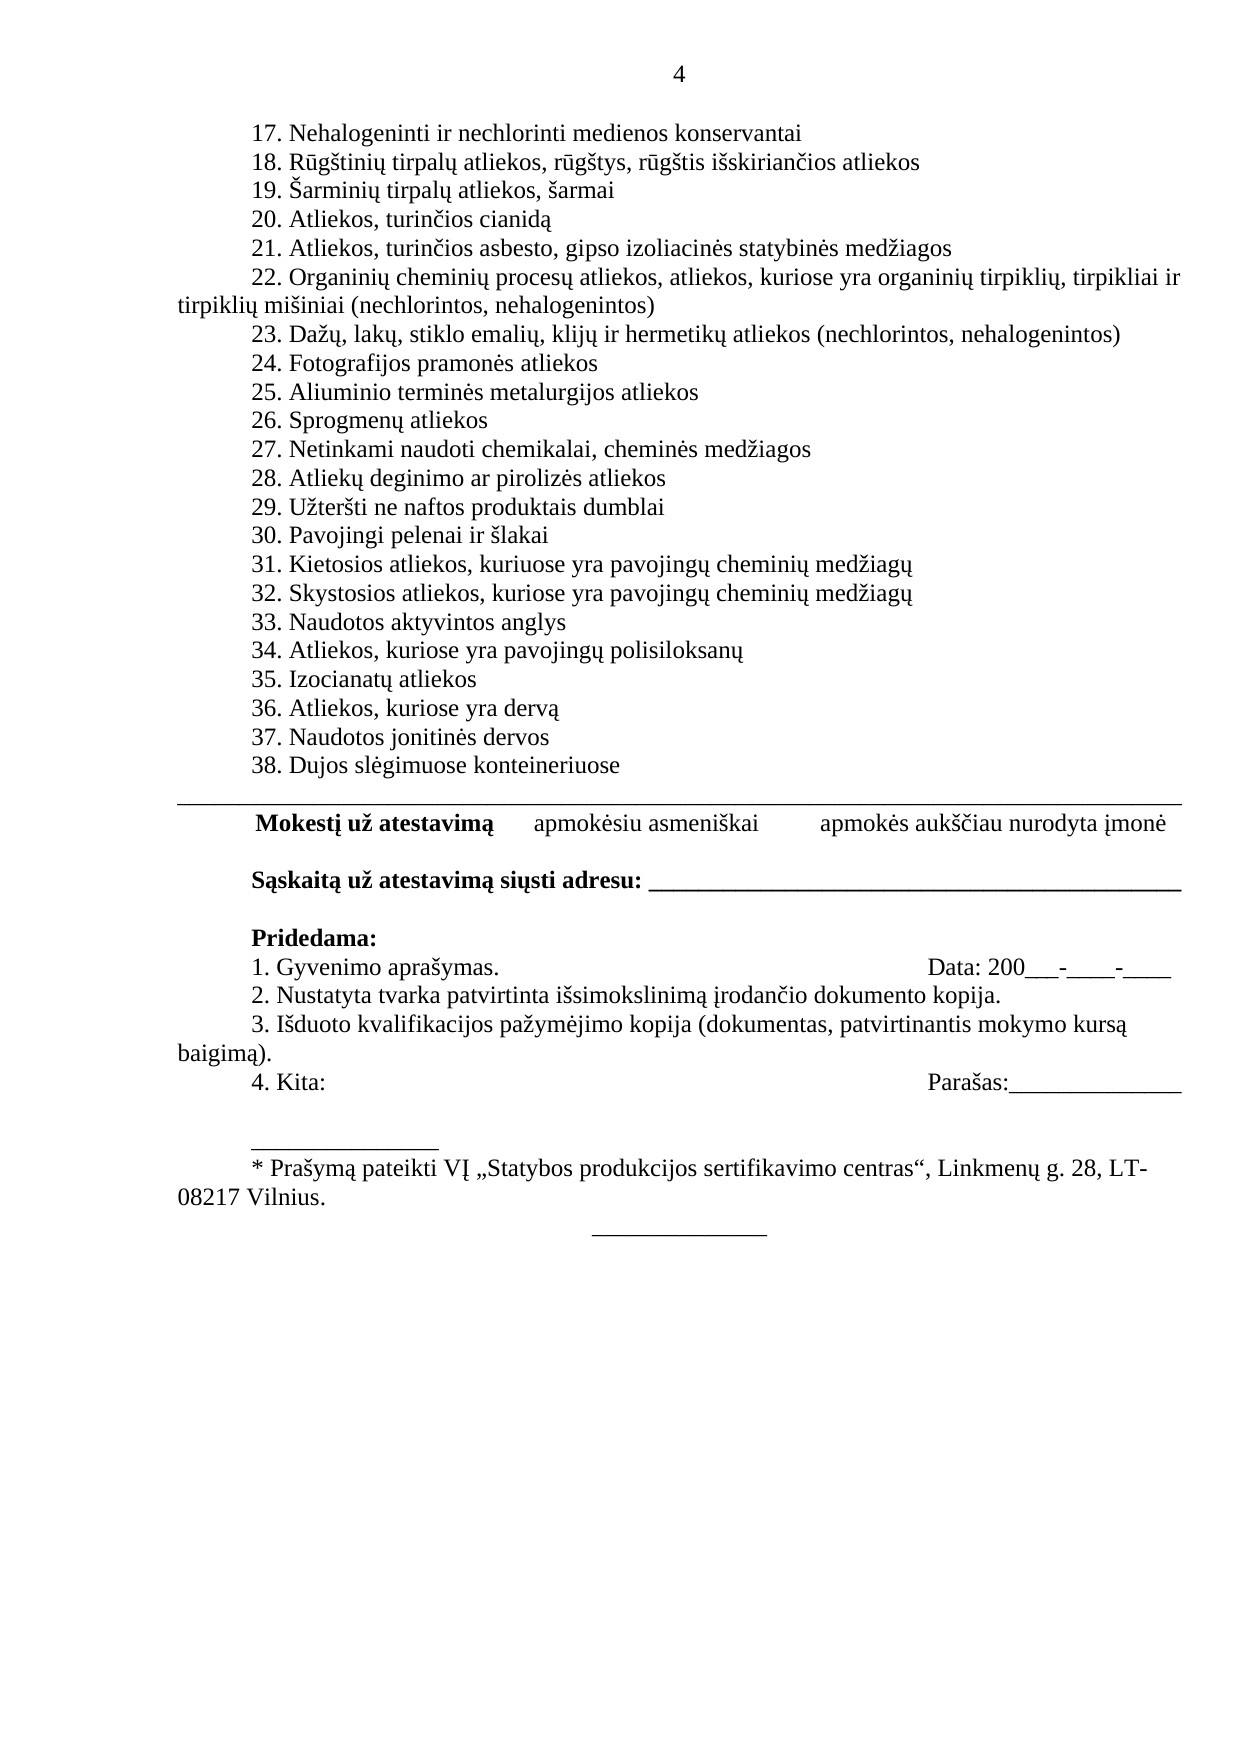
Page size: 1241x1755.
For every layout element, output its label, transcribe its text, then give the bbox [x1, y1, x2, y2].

text 3. Išduoto kvalifikacijos pažymėjimo kopija (dokumentas, patvirtinantis mokymo kursą baigimą). [177, 1009, 1181, 1067]
text 35. Izocianatų atliekos [177, 664, 1181, 693]
text 27. Netinkami naudoti chemikalai, cheminės medžiagos [177, 434, 1181, 463]
text Mokestį už atestavimą apmokėsiu asmeniškai apmokės aukščiau nurodyta įmonė [177, 808, 1181, 837]
text 20. Atliekos, turinčios cianidą [177, 204, 1181, 233]
text 31. Kietosios atliekos, kuriuose yra pavojingų cheminių medžiagų [177, 549, 1181, 578]
text 18. Rūgštinių tirpalų atliekos, rūgštys, rūgštis išskiriančios atliekos [177, 147, 1181, 176]
text 2. Nustatyta tvarka patvirtinta išsimokslinimą įrodančio dokumento kopija. [177, 981, 1181, 1009]
text _______________ [177, 1124, 1181, 1153]
text 38. Dujos slėgimuose konteineriuose [177, 751, 1181, 779]
text 36. Atliekos, kuriose yra dervą [177, 693, 1181, 722]
text 28. Atliekų deginimo ar pirolizės atliekos [177, 463, 1181, 492]
text * Prašymą pateikti VĮ „Statybos produkcijos sertifikavimo centras“, Linkmenų g. 28, LT-08217 Vilnius. [177, 1153, 1181, 1211]
text 17. Nehalogeninti ir nechlorinti medienos konservantai [177, 118, 1181, 147]
text 21. Atliekos, turinčios asbesto, gipso izoliacinės statybinės medžiagos [177, 233, 1181, 262]
text 30. Pavojingi pelenai ir šlakai [177, 521, 1181, 549]
text 34. Atliekos, kuriose yra pavojingų polisiloksanų [177, 636, 1181, 664]
text ______________ [177, 1211, 1181, 1239]
text 37. Naudotos jonitinės dervos [177, 722, 1181, 751]
text 33. Naudotos aktyvintos anglys [177, 607, 1181, 636]
text 4. Kita: Parašas: [177, 1067, 1181, 1096]
text Pridedama: [177, 923, 1181, 952]
text 29. Užteršti ne naftos produktais dumblai [177, 492, 1181, 521]
text 24. Fotografijos pramonės atliekos [177, 348, 1181, 377]
text 19. Šarminių tirpalų atliekos, šarmai [177, 176, 1181, 204]
text 23. Dažų, lakų, stiklo emalių, klijų ir hermetikų atliekos (nechlorintos, nehalogenintos) [177, 319, 1181, 348]
text Sąskaitą už atestavimą siųsti adresu: [177, 866, 1181, 894]
text 32. Skystosios atliekos, kuriose yra pavojingų cheminių medžiagų [177, 578, 1181, 607]
text 25. Aliuminio terminės metalurgijos atliekos [177, 377, 1181, 406]
text 22. Organinių cheminių procesų atliekos, atliekos, kuriose yra organinių tirpiklių, tirpikliai ir tirpiklių mišiniai (nechlorintos, nehalogenintos) [177, 262, 1181, 319]
text 1. Gyvenimo aprašymas. Data: 200 - - [177, 952, 1181, 981]
text 26. Sprogmenų atliekos [177, 406, 1181, 434]
